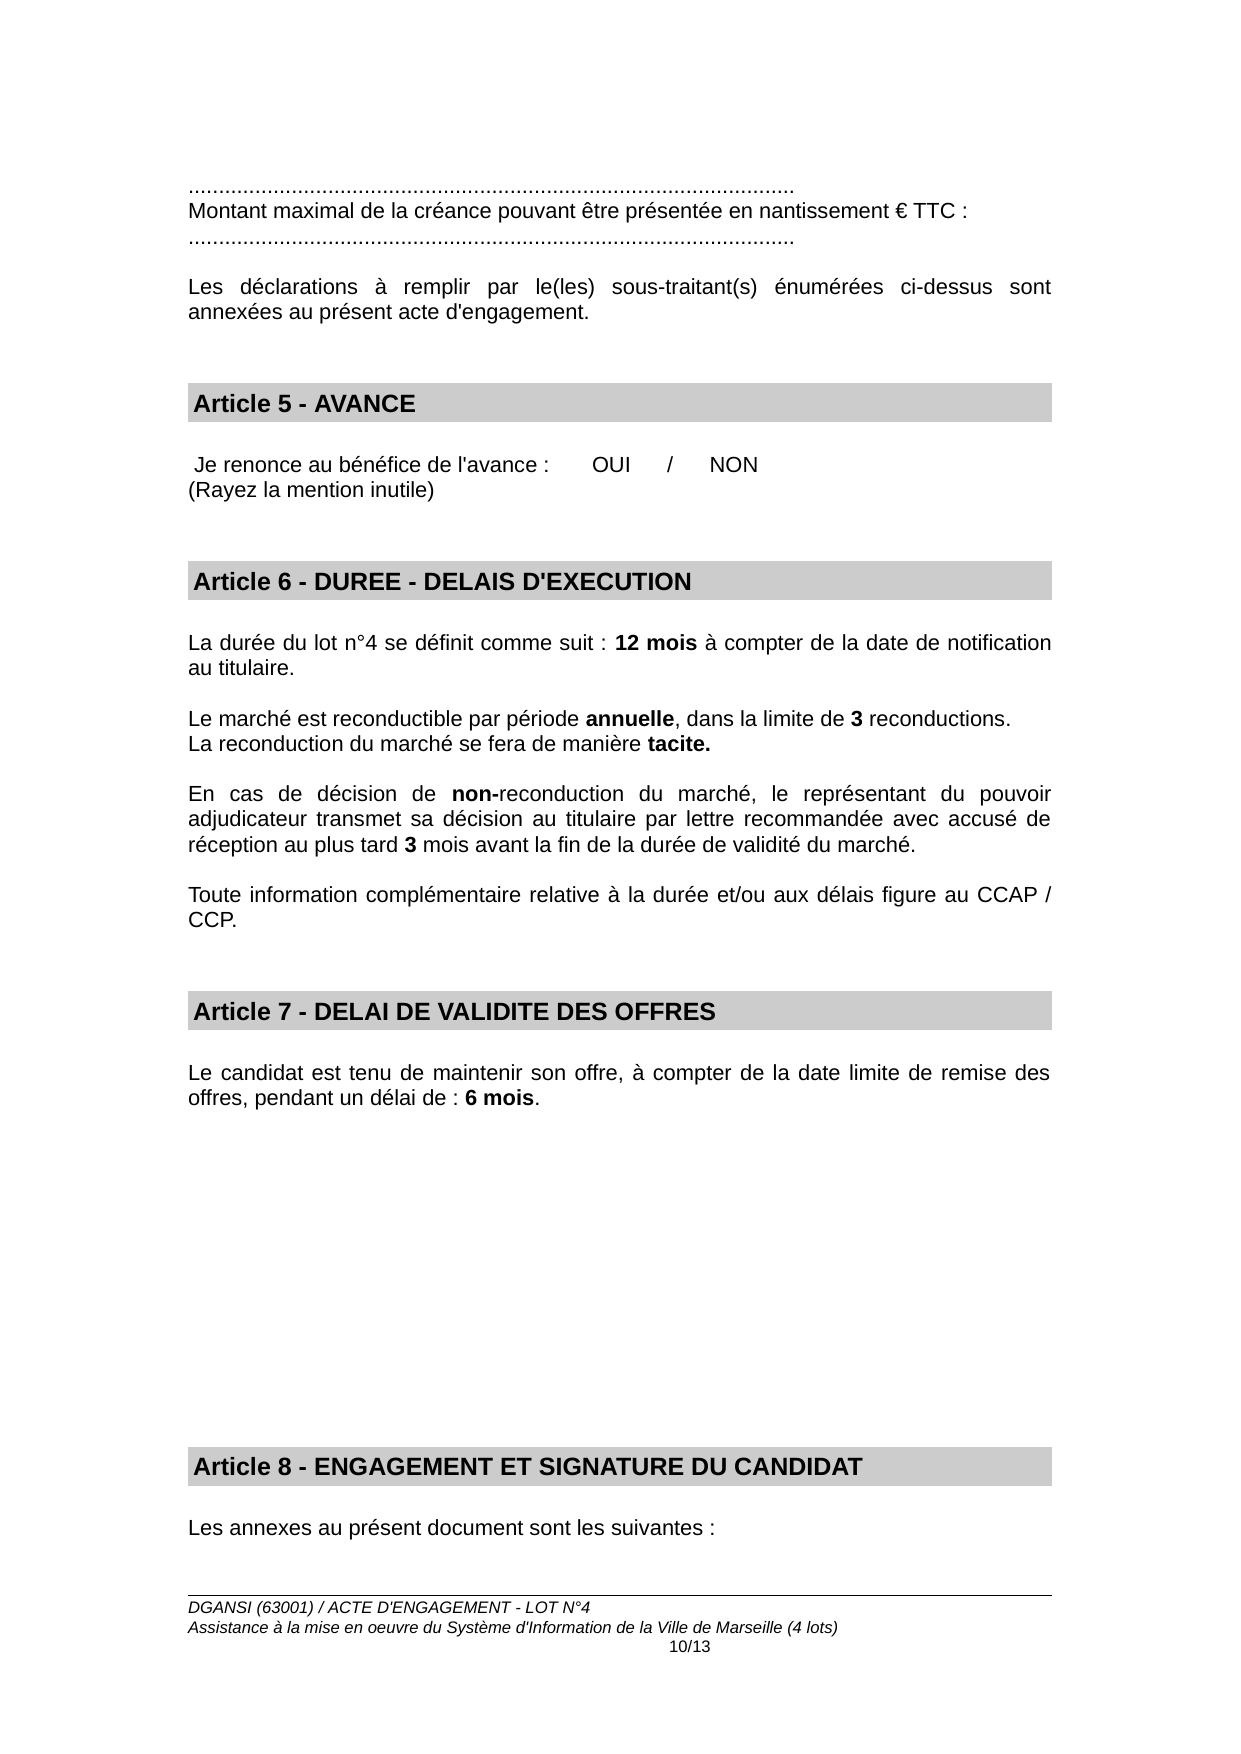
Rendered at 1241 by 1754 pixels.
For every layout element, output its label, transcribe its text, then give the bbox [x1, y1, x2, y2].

text Toute information complémentaire relative à la durée et/ou aux délais figure au CCAP / CCP. [188, 882, 1052, 932]
text En cas de décision de non-reconduction du marché, le représentant du pouvoir adjudicateur transmet sa décision au titulaire par lettre recommandée avec accusé de réception au plus tard 3 mois avant la fin de la durée de validité du marché. [188, 781, 1052, 857]
subtitle AVANCE [190, 386, 1050, 420]
text Les déclarations à remplir par le(les) sous-traitant(s) énumérées ci-dessus sont annexées au présent acte d'engagement. [188, 274, 1052, 324]
subtitle ENGAGEMENT ET SIGNATURE DU CANDIDAT [190, 1449, 1050, 1483]
text Les annexes au présent document sont les suivantes : [188, 1515, 1052, 1540]
text Le candidat est tenu de maintenir son offre, à compter de la date limite de remise des offres, pendant un délai de : 6 mois. [188, 1060, 1052, 1110]
text Le marché est reconductible par période annuelle, dans la limite de 3 reconductions. [188, 706, 1052, 731]
text Je renonce au bénéfice de l'avance : OUI / NON [188, 452, 1052, 477]
text Montant maximal de la créance pouvant être présentée en nantissement € TTC : [188, 198, 1052, 224]
subtitle DELAI DE VALIDITE DES OFFRES [190, 994, 1050, 1028]
text La durée du lot n°4 se définit comme suit : 12 mois à compter de la date de notification au titulaire. [188, 630, 1052, 680]
text (Rayez la mention inutile) [188, 477, 1052, 502]
text .................................................................................................... [188, 224, 1052, 249]
subtitle DUREE - DELAIS D'EXECUTION [190, 564, 1050, 598]
text .................................................................................................... [188, 173, 1052, 198]
text La reconduction du marché se fera de manière tacite. [188, 731, 1052, 756]
